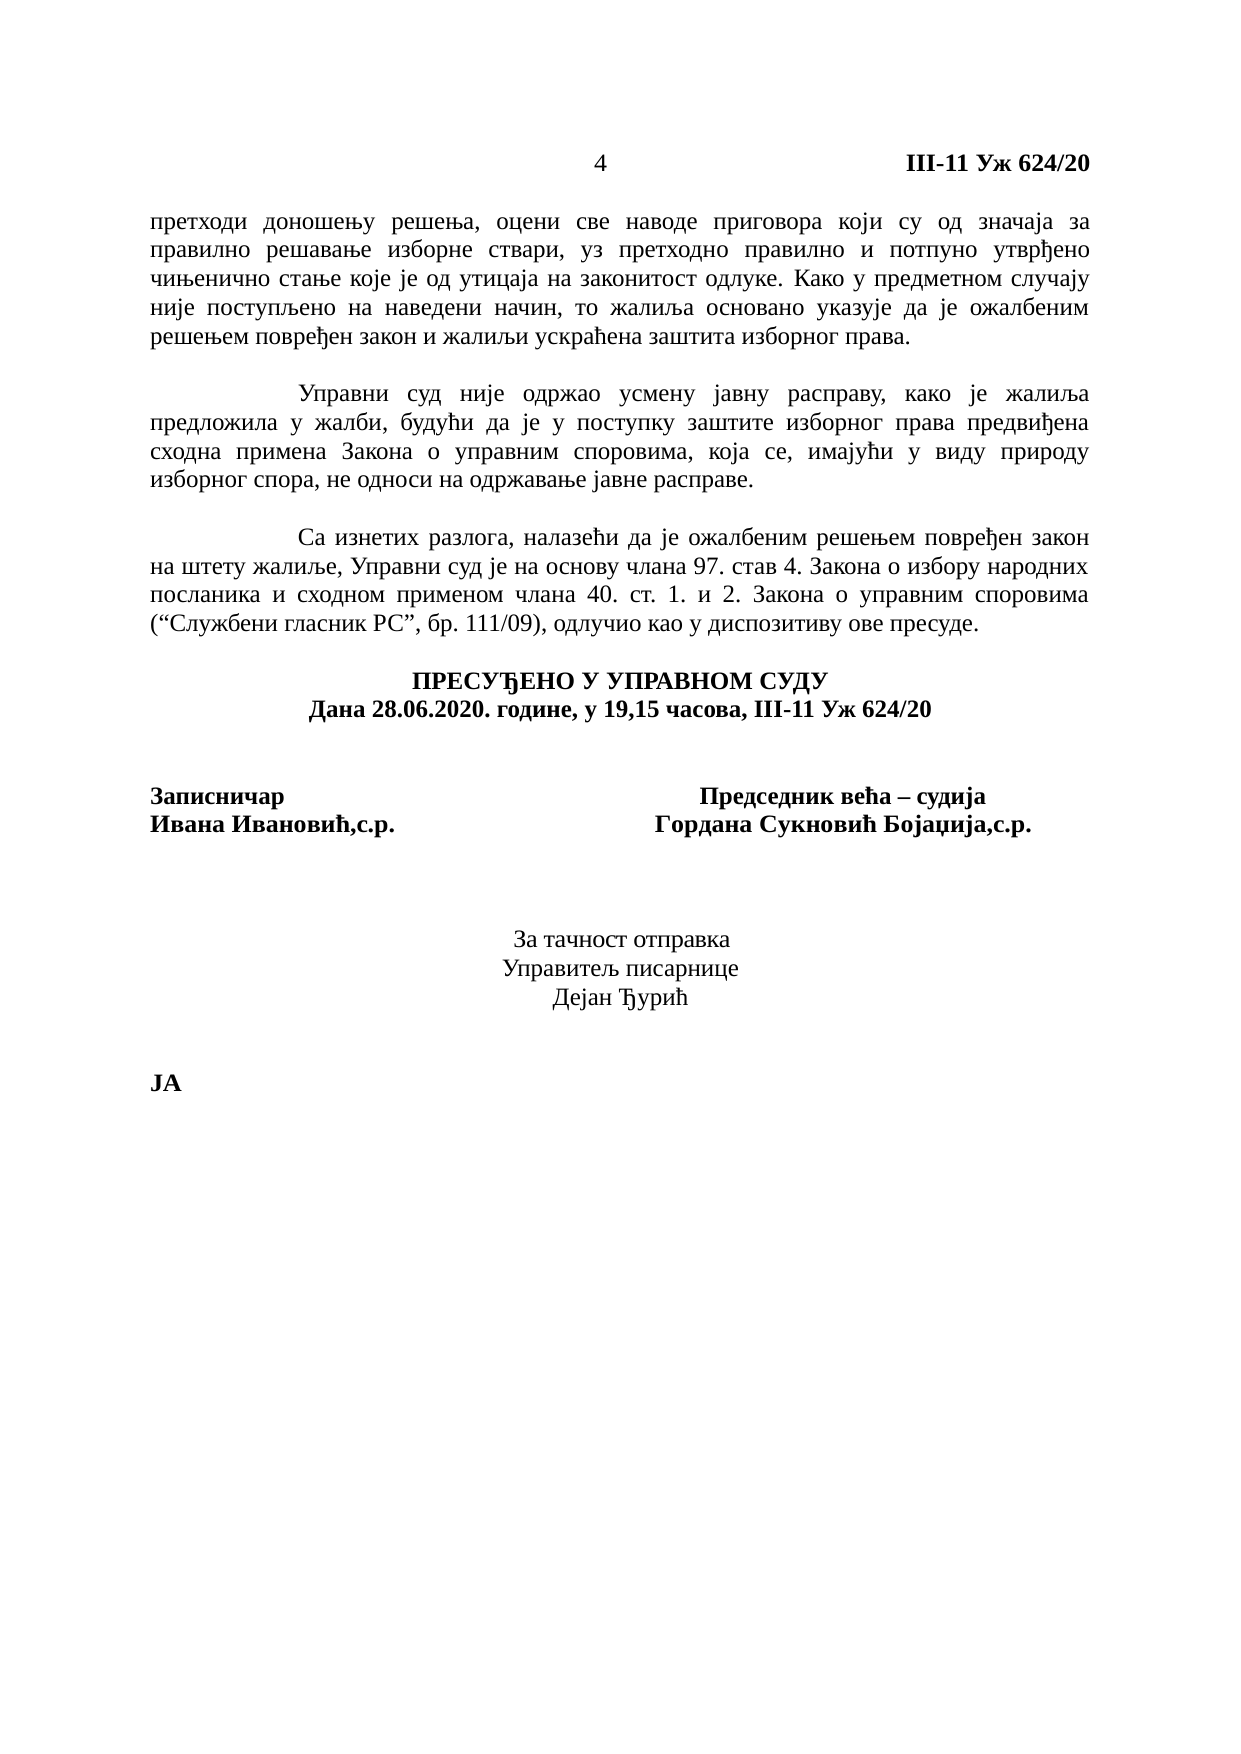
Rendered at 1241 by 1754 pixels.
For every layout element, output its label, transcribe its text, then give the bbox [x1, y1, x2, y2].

text За тачност отправка [150, 924, 1090, 953]
text Дана 28.06.2020. године, у 19,15 часова, III-11 Уж 624/20 [150, 694, 1090, 723]
text Дејан Ђурић [150, 982, 1090, 1011]
text Управитељ писарнице [150, 953, 1090, 982]
text ПРЕСУЂЕНО У УПРАВНОМ СУДУ [150, 666, 1090, 694]
text ЈА [150, 1068, 1090, 1097]
text Управни суд није одржао усмену јавну расправу, како је жалиља предложила у жалби, будући да је у поступку заштите изборног права предвиђена сходна примена Закона о управним споровима, која се, имајући у виду природу изборног спора, не односи на одржавање јавне расправе. [150, 378, 1090, 493]
text претходи доношењу решења, оцени све наводе приговора који су од значаја за правилно решавање изборне ствари, уз претходно правилно и потпуно утврђено чињенично стање које је од утицаја на законитост одлуке. Како у предметном случају није поступљено на наведени начин, то жалиља основано указује да је ожалбеним решењем повређен закон и жалиљи ускраћена заштита изборног права. [150, 206, 1090, 349]
text Записничар Председник већа – судија [150, 781, 1090, 809]
text Ивана Ивановић,с.р. Гордана Сукновић Бојаџија,с.р. [150, 809, 1090, 838]
text Са изнетих разлога, налазећи да је ожалбеним решењем повређен закон на штету жалиље, Управни суд је на основу члана 97. став 4. Закона о избору народних посланика и сходном применом члана 40. ст. 1. и 2. Закона о управним споровима (“Службени гласник РС”, бр. 111/09), одлучио као у диспозитиву ове пресуде. [150, 522, 1090, 637]
